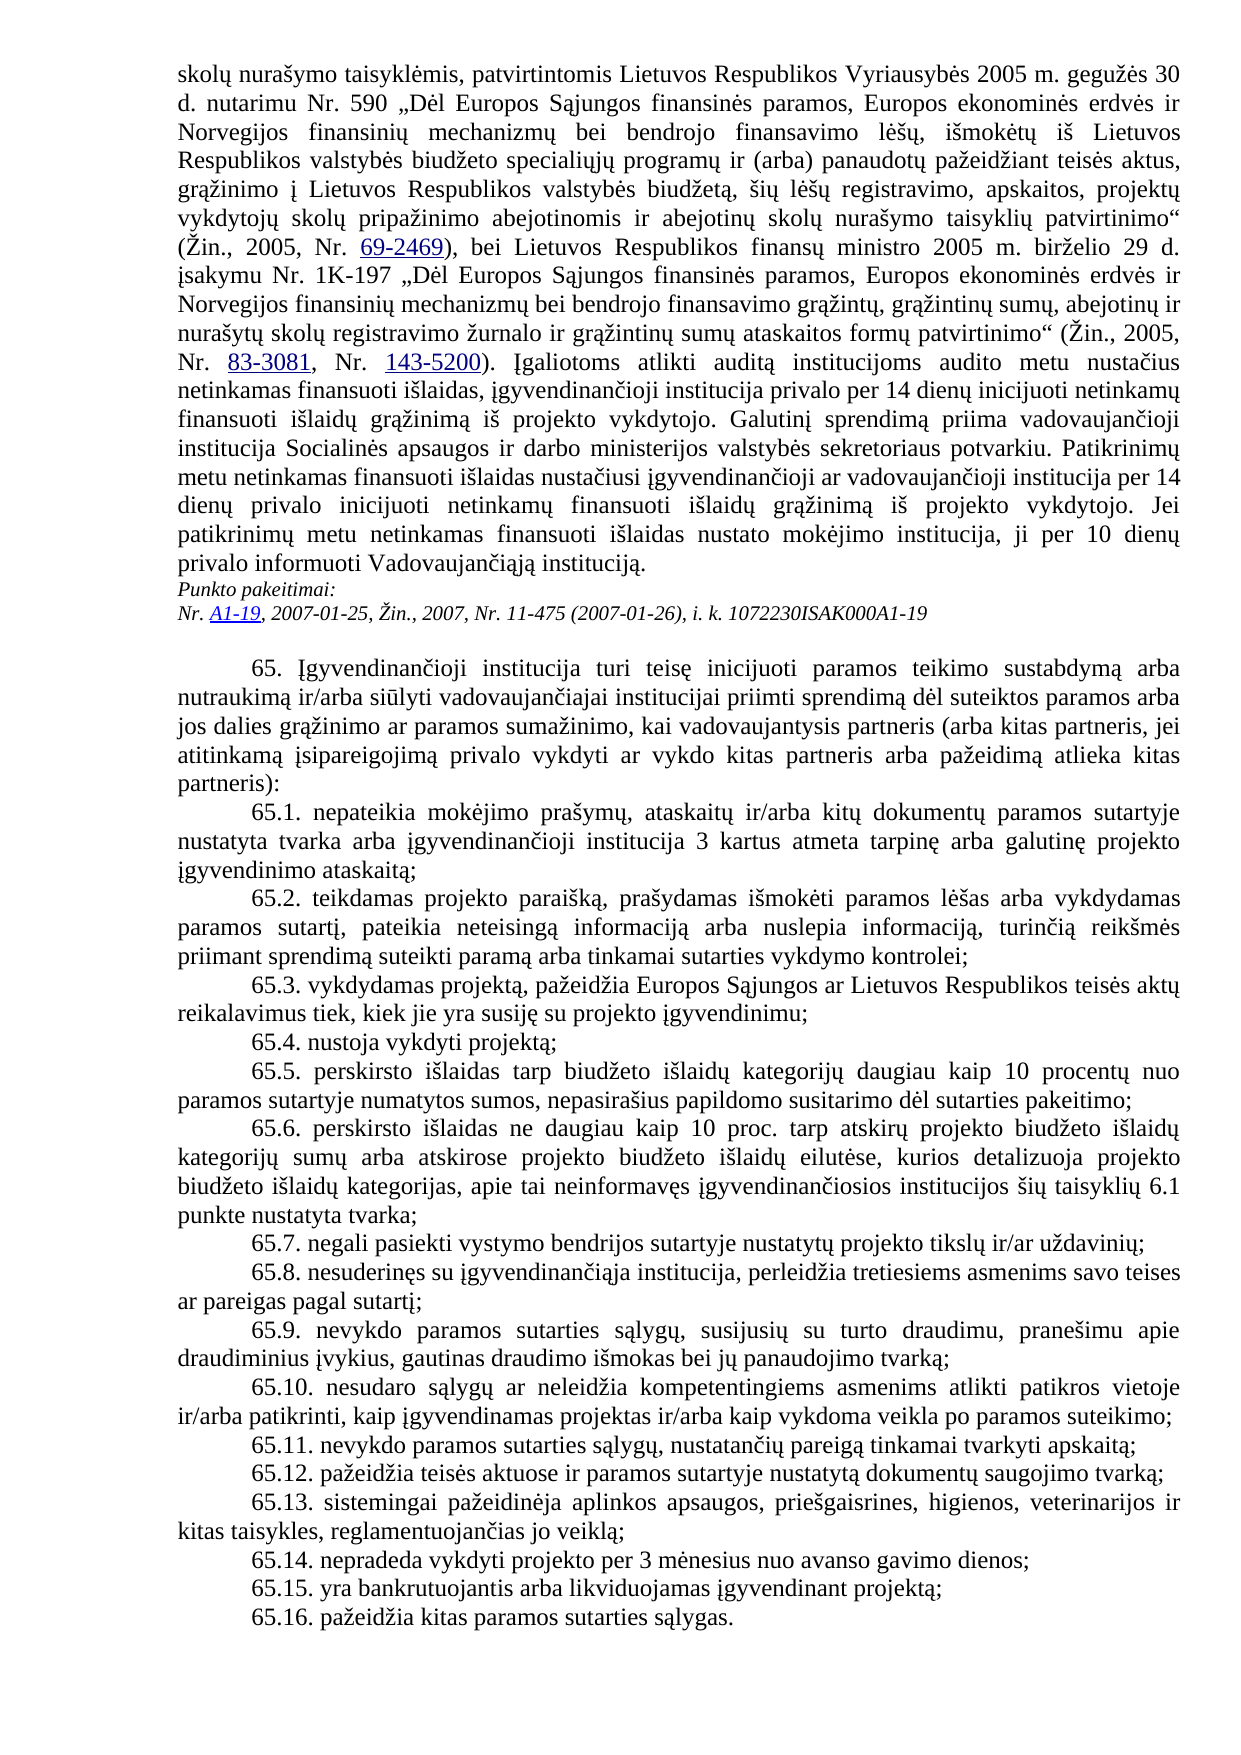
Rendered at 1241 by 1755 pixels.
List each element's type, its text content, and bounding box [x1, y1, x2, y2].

text 65.12. pažeidžia teisės aktuose ir paramos sutartyje nustatytą dokumentų saugojimo tvarką; [177, 1458, 1181, 1487]
text 65.15. yra bankrutuojantis arba likviduojamas įgyvendinant projektą; [177, 1573, 1181, 1602]
text Punkto pakeitimai: [177, 577, 1181, 601]
text 65.2. teikdamas projekto paraišką, prašydamas išmokėti paramos lėšas arba vykdydamas paramos sutartį, pateikia neteisingą informaciją arba nuslepia informaciją, turinčią reikšmės priimant sprendimą suteikti paramą arba tinkamai sutarties vykdymo kontrolei; [177, 883, 1181, 970]
text 65.9. nevykdo paramos sutarties sąlygų, susijusių su turto draudimu, pranešimu apie draudiminius įvykius, gautinas draudimo išmokas bei jų panaudojimo tvarką; [177, 1315, 1181, 1372]
text 65.13. sistemingai pažeidinėja aplinkos apsaugos, priešgaisrines, higienos, veterinarijos ir kitas taisykles, reglamentuojančias jo veiklą; [177, 1487, 1181, 1545]
text 65.8. nesuderinęs su įgyvendinančiąja institucija, perleidžia tretiesiems asmenims savo teises ar pareigas pagal sutartį; [177, 1257, 1181, 1315]
text 65.16. pažeidžia kitas paramos sutarties sąlygas. [177, 1602, 1181, 1631]
text 65.3. vykdydamas projektą, pažeidžia Europos Sąjungos ar Lietuvos Respublikos teisės aktų reikalavimus tiek, kiek jie yra susiję su projekto įgyvendinimu; [177, 970, 1181, 1027]
text 65.7. negali pasiekti vystymo bendrijos sutartyje nustatytų projekto tikslų ir/ar uždavinių; [177, 1228, 1181, 1257]
text 65.6. perskirsto išlaidas ne daugiau kaip 10 proc. tarp atskirų projekto biudžeto išlaidų kategorijų sumų arba atskirose projekto biudžeto išlaidų eilutėse, kurios detalizuoja projekto biudžeto išlaidų kategorijas, apie tai neinformavęs įgyvendinančiosios institucijos šių taisyklių 6.1 punkte nustatyta tvarka; [177, 1113, 1181, 1228]
text Nr. A1-19, 2007-01-25, Žin., 2007, Nr. 11-475 (2007-01-26), i. k. 1072230ISAK000A1-19 [177, 601, 1181, 625]
text 65.11. nevykdo paramos sutarties sąlygų, nustatančių pareigą tinkamai tvarkyti apskaitą; [177, 1430, 1181, 1458]
text 65.10. nesudaro sąlygų ar neleidžia kompetentingiems asmenims atlikti patikros vietoje ir/arba patikrinti, kaip įgyvendinamas projektas ir/arba kaip vykdoma veikla po paramos suteikimo; [177, 1372, 1181, 1430]
text 65.5. perskirsto išlaidas tarp biudžeto išlaidų kategorijų daugiau kaip 10 procentų nuo paramos sutartyje numatytos sumos, nepasirašius papildomo susitarimo dėl sutarties pakeitimo; [177, 1056, 1181, 1113]
text skolų nurašymo taisyklėmis, patvirtintomis Lietuvos Respublikos Vyriausybės 2005 m. gegužės 30 d. nutarimu Nr. 590 „Dėl Europos Sąjungos finansinės paramos, Europos ekonominės erdvės ir Norvegijos finansinių mechanizmų bei bendrojo finansavimo lėšų, išmokėtų iš Lietuvos Respublikos valstybės biudžeto specialiųjų programų ir (arba) panaudotų pažeidžiant teisės aktus, grąžinimo į Lietuvos Respublikos valstybės biudžetą, šių lėšų registravimo, apskaitos, projektų vykdytojų skolų pripažinimo abejotinomis ir abejotinų skolų nurašymo taisyklių patvirtinimo“ (Žin., 2005, Nr. 69-2469), bei Lietuvos Respublikos finansų ministro 2005 m. birželio 29 d. įsakymu Nr. 1K-197 „Dėl Europos Sąjungos finansinės paramos, Europos ekonominės erdvės ir Norvegijos finansinių mechanizmų bei bendrojo finansavimo grąžintų, grąžintinų sumų, abejotinų ir nurašytų skolų registravimo žurnalo ir grąžintinų sumų ataskaitos formų patvirtinimo“ (Žin., 2005, Nr. 83-3081, Nr. 143-5200). Įgaliotoms atlikti auditą institucijoms audito metu nustačius netinkamas finansuoti išlaidas, įgyvendinančioji institucija privalo per 14 dienų inicijuoti netinkamų finansuoti išlaidų grąžinimą iš projekto vykdytojo. Galutinį sprendimą priima vadovaujančioji institucija Socialinės apsaugos ir darbo ministerijos valstybės sekretoriaus potvarkiu. Patikrinimų metu netinkamas finansuoti išlaidas nustačiusi įgyvendinančioji ar vadovaujančioji institucija per 14 dienų privalo inicijuoti netinkamų finansuoti išlaidų grąžinimą iš projekto vykdytojo. Jei patikrinimų metu netinkamas finansuoti išlaidas nustato mokėjimo institucija, ji per 10 dienų privalo informuoti Vadovaujančiąją instituciją. [177, 59, 1181, 577]
text 65.1. nepateikia mokėjimo prašymų, ataskaitų ir/arba kitų dokumentų paramos sutartyje nustatyta tvarka arba įgyvendinančioji institucija 3 kartus atmeta tarpinę arba galutinę projekto įgyvendinimo ataskaitą; [177, 797, 1181, 883]
text 65.4. nustoja vykdyti projektą; [177, 1027, 1181, 1056]
text 65.14. nepradeda vykdyti projekto per 3 mėnesius nuo avanso gavimo dienos; [177, 1545, 1181, 1573]
text 65. Įgyvendinančioji institucija turi teisę inicijuoti paramos teikimo sustabdymą arba nutraukimą ir/arba siūlyti vadovaujančiajai institucijai priimti sprendimą dėl suteiktos paramos arba jos dalies grąžinimo ar paramos sumažinimo, kai vadovaujantysis partneris (arba kitas partneris, jei atitinkamą įsipareigojimą privalo vykdyti ar vykdo kitas partneris arba pažeidimą atlieka kitas partneris): [177, 653, 1181, 797]
